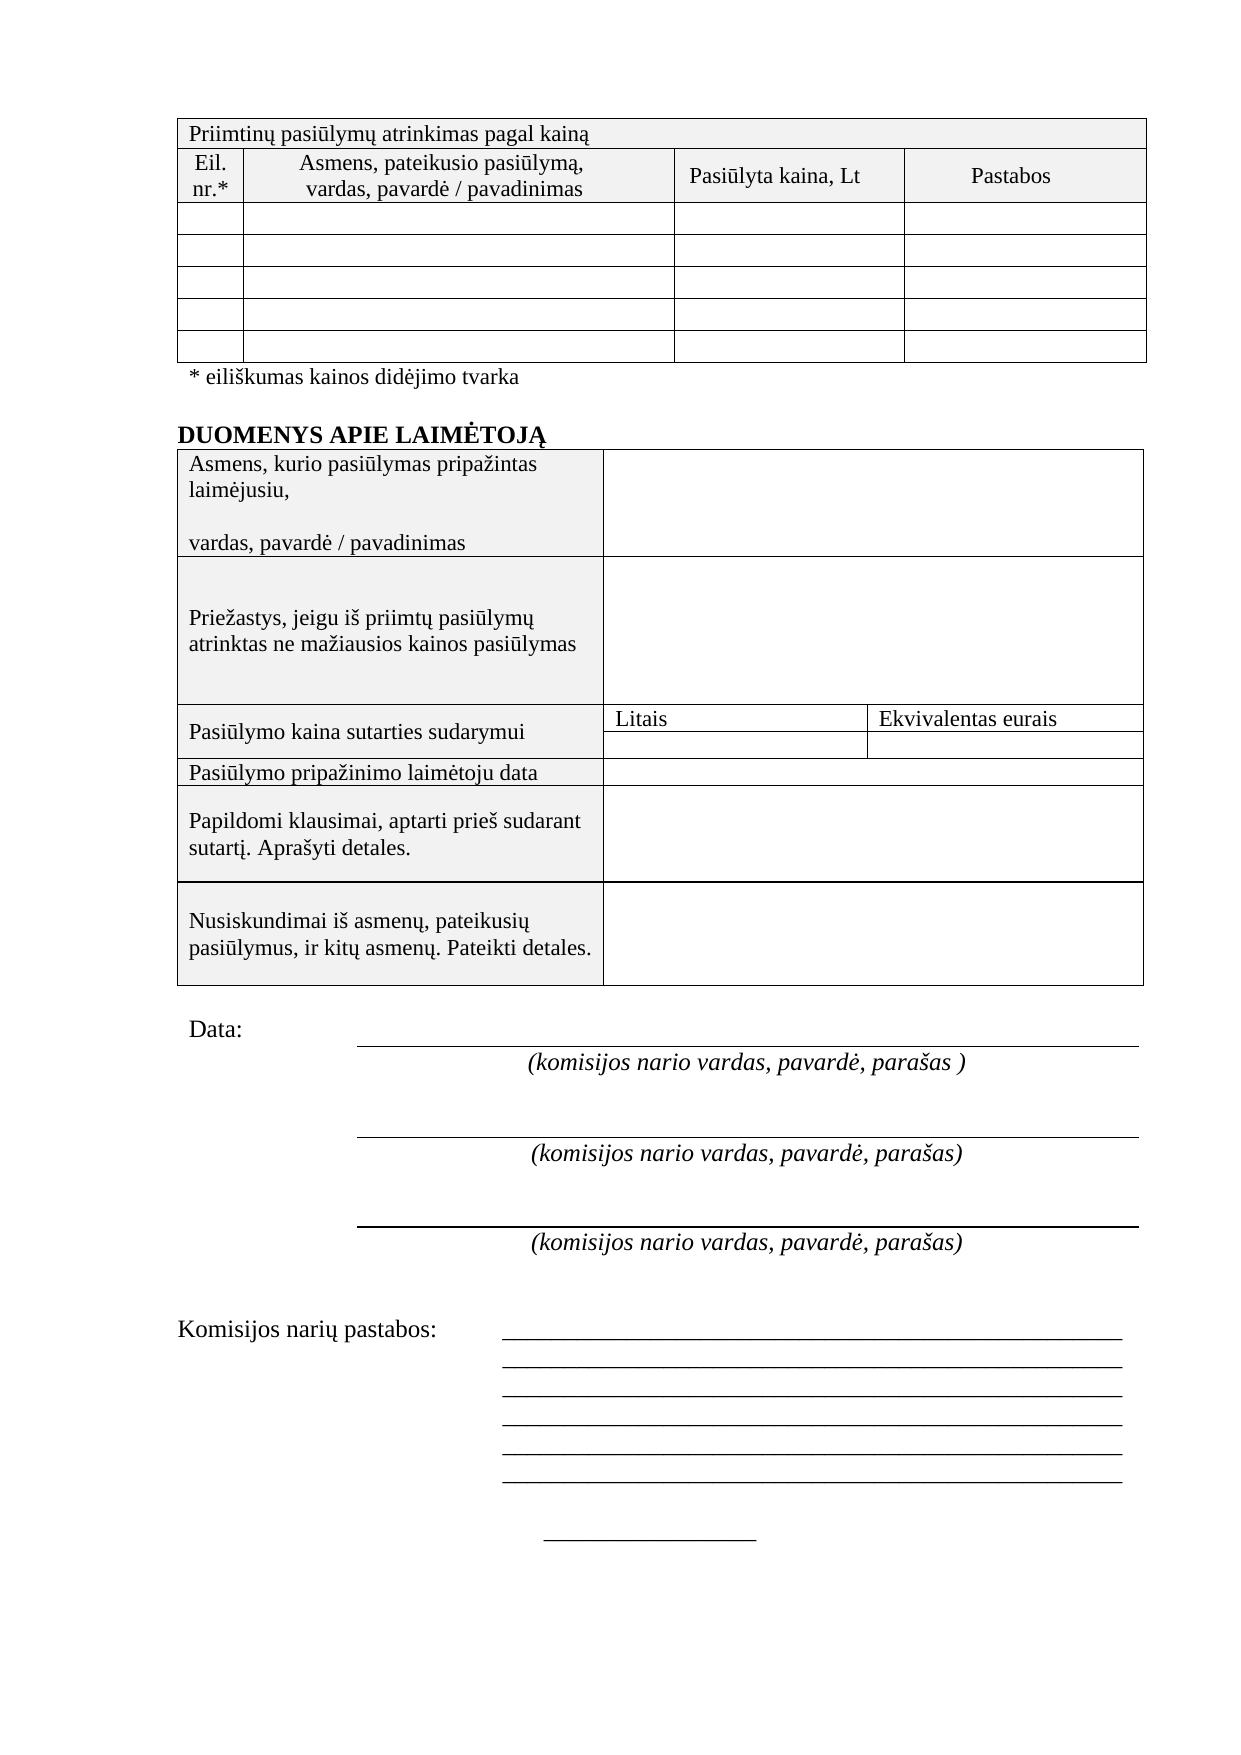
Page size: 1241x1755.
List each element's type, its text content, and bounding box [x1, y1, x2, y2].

table_cell [675, 267, 904, 298]
table_header Asmens, kurio pasiūlymas pripažintas laimėjusiu, vardas, pavardė / pavadinimas [178, 450, 603, 556]
table_cell [905, 235, 1146, 266]
table_header [177, 1104, 357, 1137]
table_cell Asmens, pateikusio pasiūlymą, vardas, pavardė / pavadinimas [244, 149, 674, 202]
table_header [357, 1015, 1138, 1046]
table_cell (komisijos nario vardas, pavardė, parašas) [357, 1228, 1138, 1256]
table_header [604, 450, 1143, 556]
text DUOMENYS APIE LAIMĖTOJĄ [177, 420, 1122, 449]
table_cell (komisijos nario vardas, pavardė, parašas) [357, 1138, 1138, 1166]
table_cell Pasiūlymo kaina sutarties sudarymui [178, 705, 603, 758]
table_cell Priežastys, jeigu iš priimtų pasiūlymų atrinktas ne mažiausios kainos pasiūlymas [178, 557, 603, 704]
table_cell [244, 299, 674, 330]
table_cell Eil. nr.* [178, 149, 243, 202]
table_cell [244, 235, 674, 266]
table_cell [604, 759, 1143, 785]
table_header [357, 1195, 1138, 1226]
table_cell [905, 203, 1146, 234]
table_header Priimtinų pasiūlymų atrinkimas pagal kainą [178, 119, 1146, 148]
table_cell [177, 1046, 357, 1076]
table_cell [905, 331, 1146, 362]
table_cell [178, 235, 243, 266]
table_cell [177, 1137, 357, 1166]
text _ [502, 1429, 1122, 1454]
table_cell Pasiūlymo pripažinimo laimėtoju data [178, 759, 603, 785]
table_cell Ekvivalentas eurais [868, 705, 1143, 731]
table_header [357, 1104, 1138, 1137]
table_cell [604, 786, 1143, 881]
table_cell [177, 1226, 357, 1256]
table_cell [604, 883, 1143, 985]
text _________________ [177, 1515, 1122, 1544]
table_cell [178, 267, 243, 298]
table_cell [604, 732, 867, 758]
table_cell (komisijos nario vardas, pavardė, parašas ) [357, 1047, 1138, 1076]
text _ [502, 1457, 1122, 1482]
table_cell * eiliškumas kainos didėjimo tvarka [177, 363, 1147, 392]
table_cell [905, 267, 1146, 298]
table_cell Papildomi klausimai, aptarti prieš sudarant sutartį. Aprašyti detales. [178, 786, 603, 881]
table_cell [178, 203, 243, 234]
text _ [502, 1400, 1122, 1425]
table_cell [178, 299, 243, 330]
table_cell [178, 331, 243, 362]
table_cell [675, 299, 904, 330]
text Komisijos narių pastabos: [177, 1314, 1122, 1342]
table_cell [244, 331, 674, 362]
table_cell Pastabos [905, 149, 1146, 202]
text _ [502, 1371, 1122, 1396]
table_cell [675, 235, 904, 266]
table_header [177, 1195, 357, 1226]
table_cell [244, 267, 674, 298]
table_cell [244, 203, 674, 234]
table_cell Litais [604, 705, 867, 731]
table_cell Pasiūlyta kaina, Lt [675, 149, 904, 202]
table_cell [604, 557, 1143, 704]
table_cell Nusiskundimai iš asmenų, pateikusių pasiūlymus, ir kitų asmenų. Pateikti detales. [178, 883, 603, 985]
text _ [502, 1342, 1122, 1367]
table_cell [675, 331, 904, 362]
table_cell [905, 299, 1146, 330]
table_cell [868, 732, 1143, 758]
table_cell [675, 203, 904, 234]
table_header Data: [177, 1015, 357, 1046]
